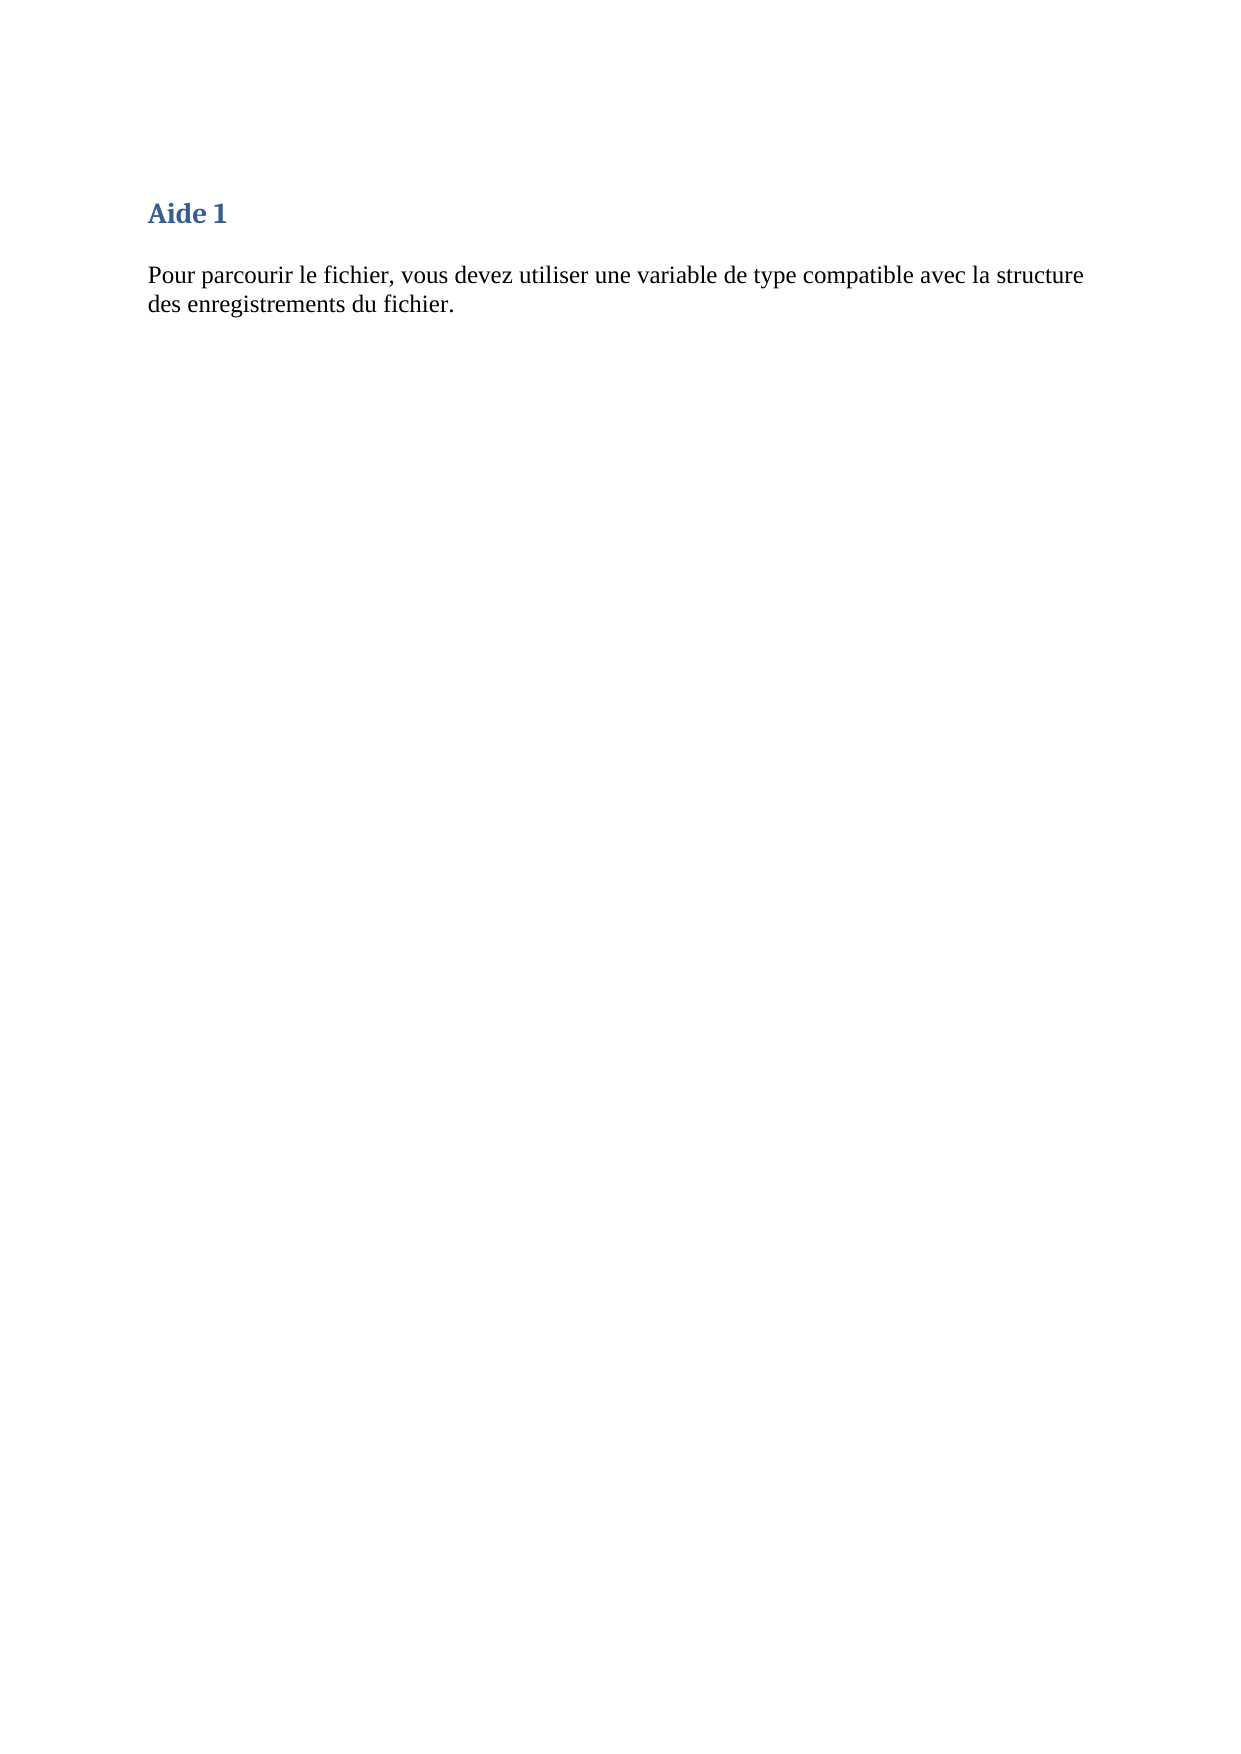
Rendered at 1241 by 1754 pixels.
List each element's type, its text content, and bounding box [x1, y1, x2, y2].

subtitle Aide 1 [148, 198, 1092, 231]
text Pour parcourir le fichier, vous devez utiliser une variable de type compatible avec la structure des enregistrements du fichier. [148, 260, 1092, 317]
